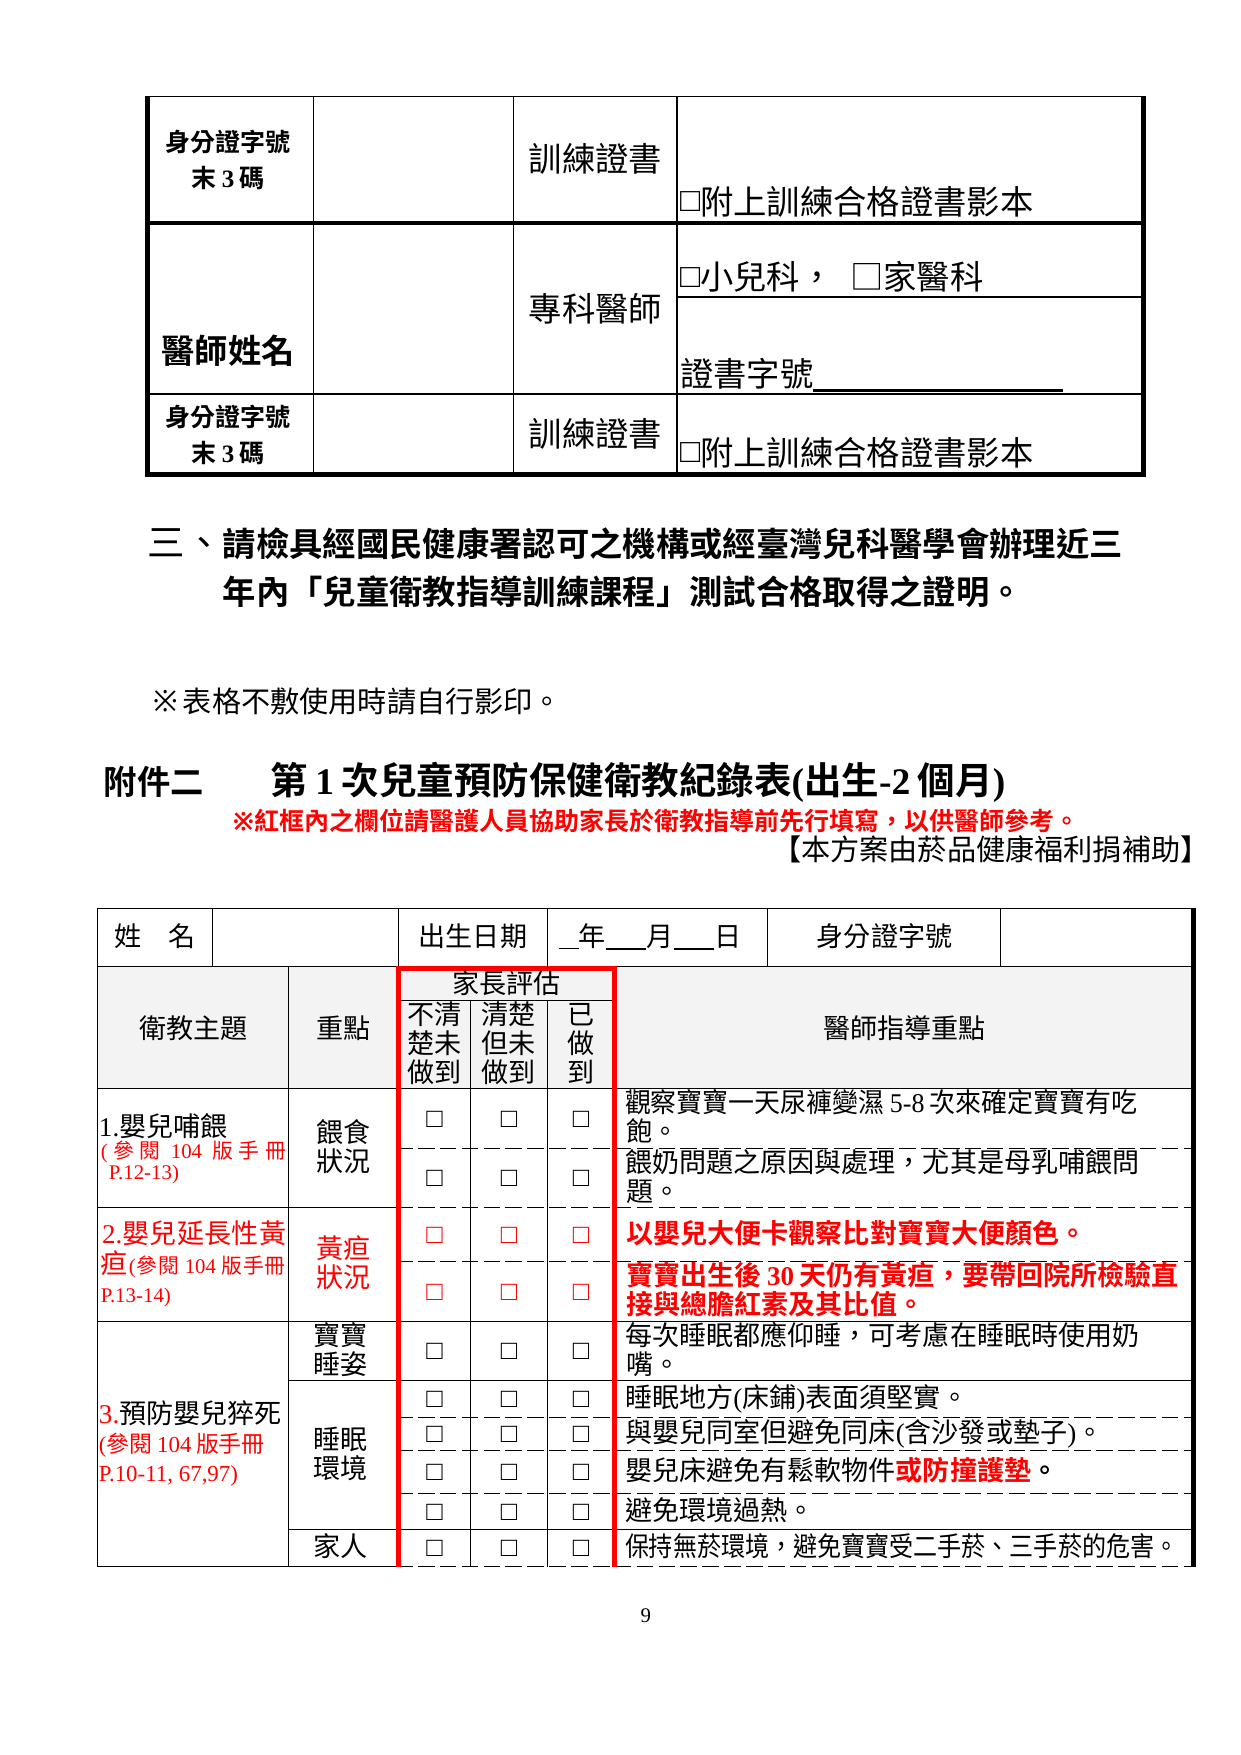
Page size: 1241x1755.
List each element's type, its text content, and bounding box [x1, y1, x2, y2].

table_cell 以嬰兒大便卡觀察比對寶寶大便顏色。 [617, 1207, 1191, 1261]
table_cell □ [471, 1450, 547, 1493]
table_cell □ [401, 1089, 470, 1148]
table_cell □ [401, 1322, 470, 1380]
table_cell [314, 225, 513, 393]
table_cell □ [471, 1089, 547, 1148]
table_header 姓 名 [98, 909, 212, 966]
table_cell 避免環境過熱。 [617, 1493, 1191, 1529]
table_cell 1.嬰兒哺餵 (參閱104版手冊P.12-13) [98, 1089, 288, 1207]
table_cell □ [548, 1493, 612, 1529]
table_cell 身分證字號 末3碼 [150, 97, 313, 221]
table_header 身分證字號 [768, 909, 1000, 966]
table_cell 家長評估 [401, 971, 612, 1000]
table_cell 2.嬰兒延長性黃疸(參閱104版手冊P.13-14) [98, 1208, 288, 1321]
table_cell 醫師指導重點 [617, 967, 1191, 1088]
table_cell □ [401, 1261, 470, 1321]
table_cell 寶寶出生後30天仍有黃疸，要帶回院所檢驗直接與總膽紅素及其比值。 [617, 1261, 1191, 1321]
table_cell 專科醫師 [514, 225, 676, 393]
table_cell □ [401, 1493, 470, 1529]
table_header [1001, 909, 1191, 966]
table_cell 家人 [289, 1530, 396, 1566]
table_cell 衛教主題 [98, 967, 288, 1088]
table_cell □ [548, 1530, 612, 1566]
table_cell □ [401, 1148, 470, 1207]
table_cell 清楚但未做到 [471, 1001, 547, 1088]
table_cell 訓練證書 [514, 97, 676, 221]
table_cell □ [548, 1207, 612, 1261]
table_cell □ [471, 1381, 547, 1417]
table_cell □ [471, 1493, 547, 1529]
table_cell □ [471, 1207, 547, 1261]
table_cell □附上訓練合格證書影本 [678, 395, 1141, 472]
list ※紅框內之欄位請醫護人員協助家長於衛教指導前先行填寫，以供醫師參考。 [118, 802, 1187, 837]
table_cell 嬰兒床避免有鬆軟物件或防撞護墊。 [617, 1450, 1191, 1493]
table_cell □ [548, 1148, 612, 1207]
table_cell □ [471, 1322, 547, 1380]
table_cell 不清楚未做到 [401, 1001, 470, 1088]
text 【本方案由菸品健康福利捐補助】 [148, 837, 1209, 866]
table_cell □ [471, 1148, 547, 1207]
table_cell □ [548, 1089, 612, 1148]
table_cell 與嬰兒同室但避免同床(含沙發或墊子)。 [617, 1417, 1191, 1449]
table_cell □ [401, 1207, 470, 1261]
table_cell [314, 97, 513, 221]
table_header 出生日期 [399, 909, 547, 966]
table_cell 身分證字號 末3碼 [150, 395, 313, 472]
table_cell □ [471, 1417, 547, 1449]
table_cell 醫師姓名 [150, 225, 313, 393]
table_cell 證書字號 [678, 298, 1141, 393]
table_cell 保持無菸環境，避免寶寶受二手菸、三手菸的危害。 [617, 1530, 1191, 1566]
table_cell □ [471, 1530, 547, 1566]
text ※表格不敷使用時請自行影印。 [148, 658, 1143, 721]
table_cell 餵食 狀況 [289, 1089, 396, 1207]
table_cell □ [548, 1322, 612, 1380]
table_cell 重點 [289, 967, 396, 1088]
table_cell □ [548, 1450, 612, 1493]
table_cell □ [401, 1381, 470, 1417]
text 附件二 第1次兒童預防保健衛教紀錄表(出生-2個月) [103, 766, 1187, 802]
table_cell □ [401, 1450, 470, 1493]
table_header [213, 909, 398, 966]
table_cell 觀察寶寶一天尿褲變濕5-8次來確定寶寶有吃飽。 [617, 1089, 1191, 1148]
table_cell 睡眠地方(床鋪)表面須堅實。 [617, 1381, 1191, 1417]
table_cell 餵奶問題之原因與處理，尤其是母乳哺餵問題。 [617, 1148, 1191, 1207]
table_cell 睡眠 環境 [289, 1381, 396, 1529]
table_cell 每次睡眠都應仰睡，可考慮在睡眠時使用奶嘴。 [617, 1322, 1191, 1380]
table_cell □ [401, 1530, 470, 1566]
table_cell □小兒科， □家醫科 [678, 225, 1141, 296]
table_cell 已 做 到 [548, 1001, 612, 1088]
table_cell 3.預防嬰兒猝死 (參閱104版手冊P.10-11, 67,97) [98, 1322, 288, 1566]
table_header 年 月 日 [548, 909, 767, 966]
table_cell □ [548, 1417, 612, 1449]
table_cell 寶寶 睡姿 [289, 1322, 396, 1380]
table_cell 訓練證書 [514, 395, 676, 472]
text 三、請檢具經國民健康署認可之機構或經臺灣兒科醫學會辦理近三年內「兒童衛教指導訓練課程」測試合格取得之證明。 [148, 518, 1143, 614]
table_cell □附上訓練合格證書影本 [678, 97, 1141, 221]
table_cell 黃疸 狀況 [289, 1208, 396, 1321]
table_cell □ [548, 1381, 612, 1417]
table_cell □ [401, 1417, 470, 1449]
table_cell [314, 395, 513, 472]
table_cell □ [548, 1261, 612, 1321]
table_cell □ [471, 1261, 547, 1321]
